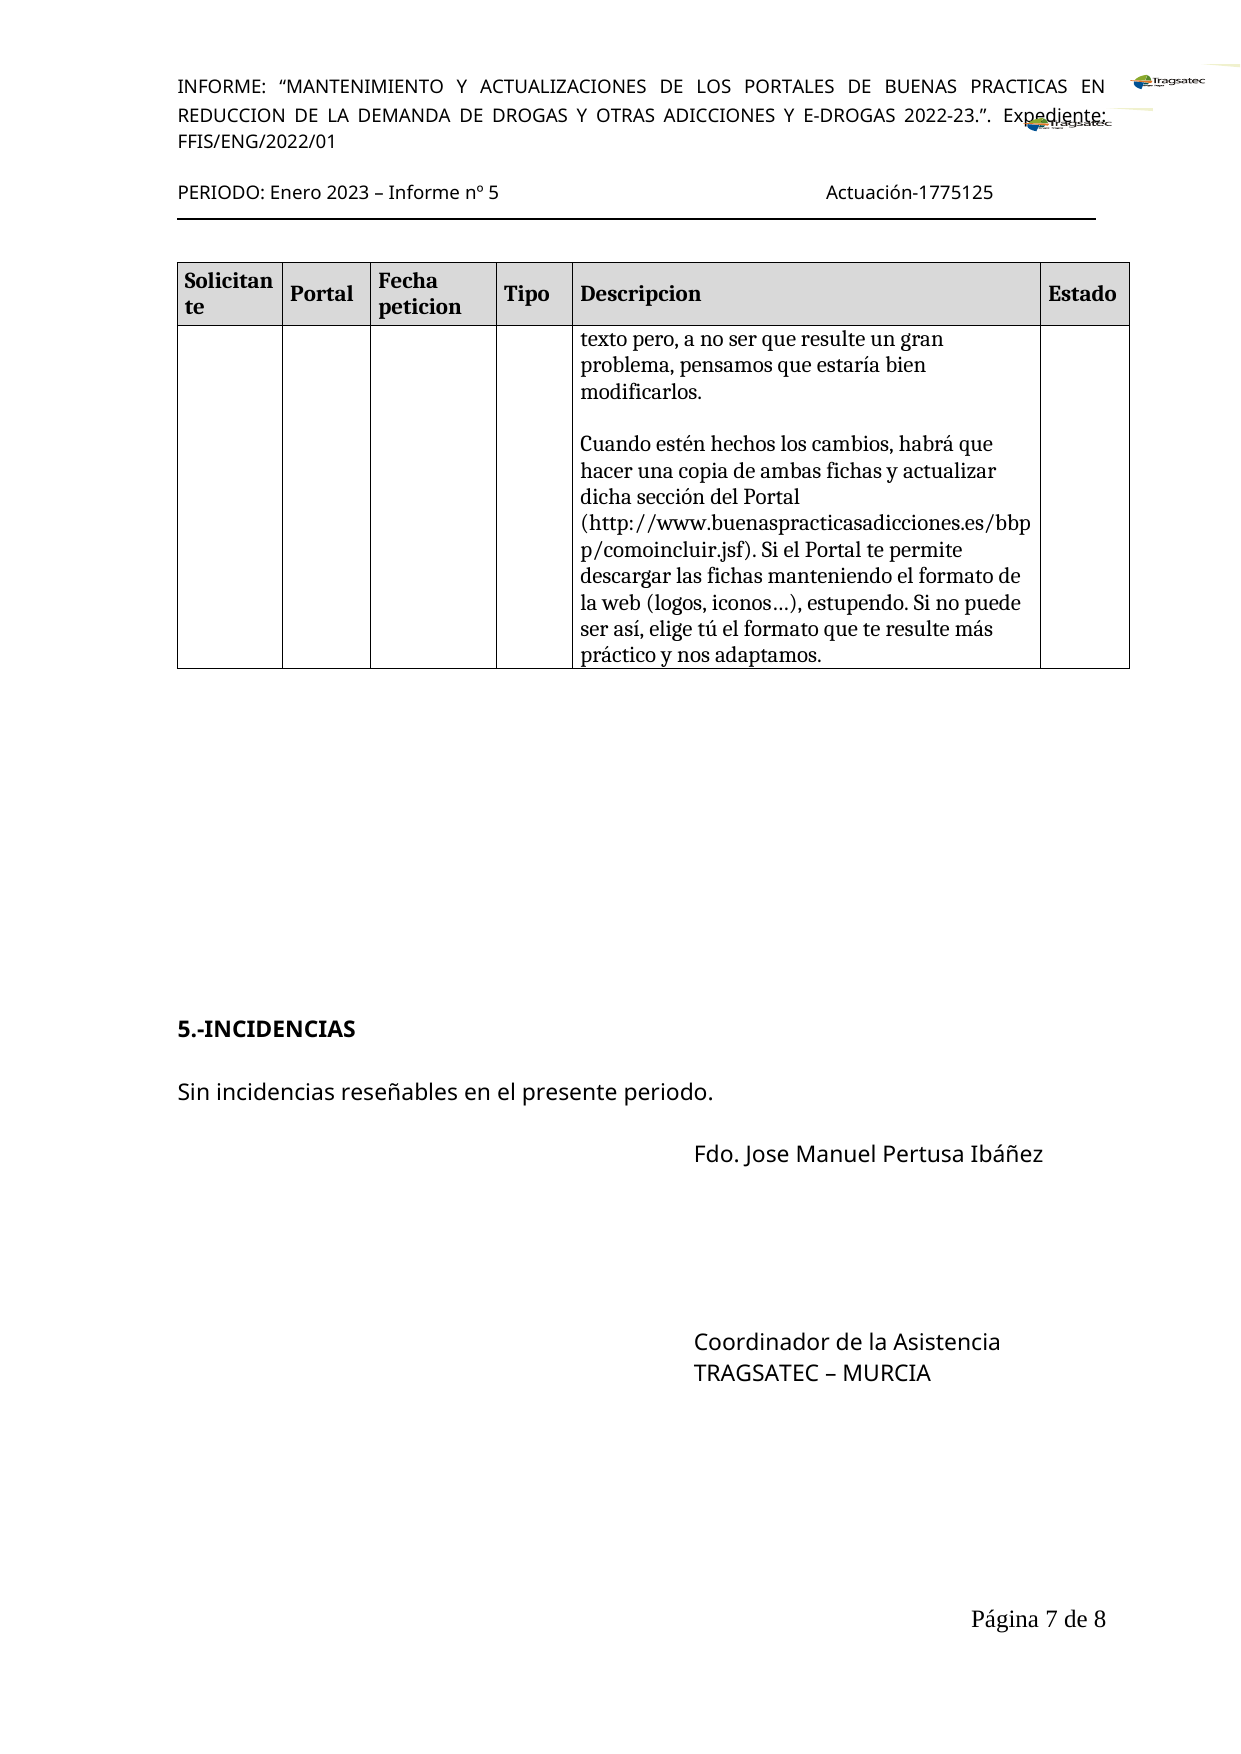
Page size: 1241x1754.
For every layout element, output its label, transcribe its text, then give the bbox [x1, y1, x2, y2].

table_header Descripcion [573, 263, 1040, 325]
table_header Fecha peticion [371, 263, 496, 325]
text Sin incidencias reseñables en el presente periodo. [177, 1076, 1106, 1107]
text 5.-INCIDENCIAS [177, 1013, 1106, 1044]
table_header Tipo [497, 263, 572, 325]
table_cell [371, 326, 496, 668]
table_cell texto pero, a no ser que resulte un gran problema, pensamos que estaría bien modificarlos. Cuando estén hechos los cambios, habrá que hacer una copia de ambas fichas y actualizar dicha sección del Portal (http://www.buenaspracticasadicciones.es/bbpp/comoincluir.jsf). Si el Portal te permite descargar las fichas manteniendo el formato de la web (logos, iconos…), estupendo. Si no puede ser así, elige tú el formato que te resulte más práctico y nos adaptamos. [573, 326, 1040, 668]
table_cell [178, 326, 282, 668]
text Coordinador de la Asistencia [620, 1326, 1106, 1357]
text TRAGSATEC – MURCIA [620, 1357, 1106, 1388]
text Fdo. Jose Manuel Pertusa Ibáñez [620, 1138, 1106, 1169]
table_header Estado [1041, 263, 1129, 325]
table_cell [1041, 326, 1129, 668]
table_cell [283, 326, 370, 668]
table_cell [497, 326, 572, 668]
table_header Solicitante [178, 263, 282, 325]
table_header Portal [283, 263, 370, 325]
